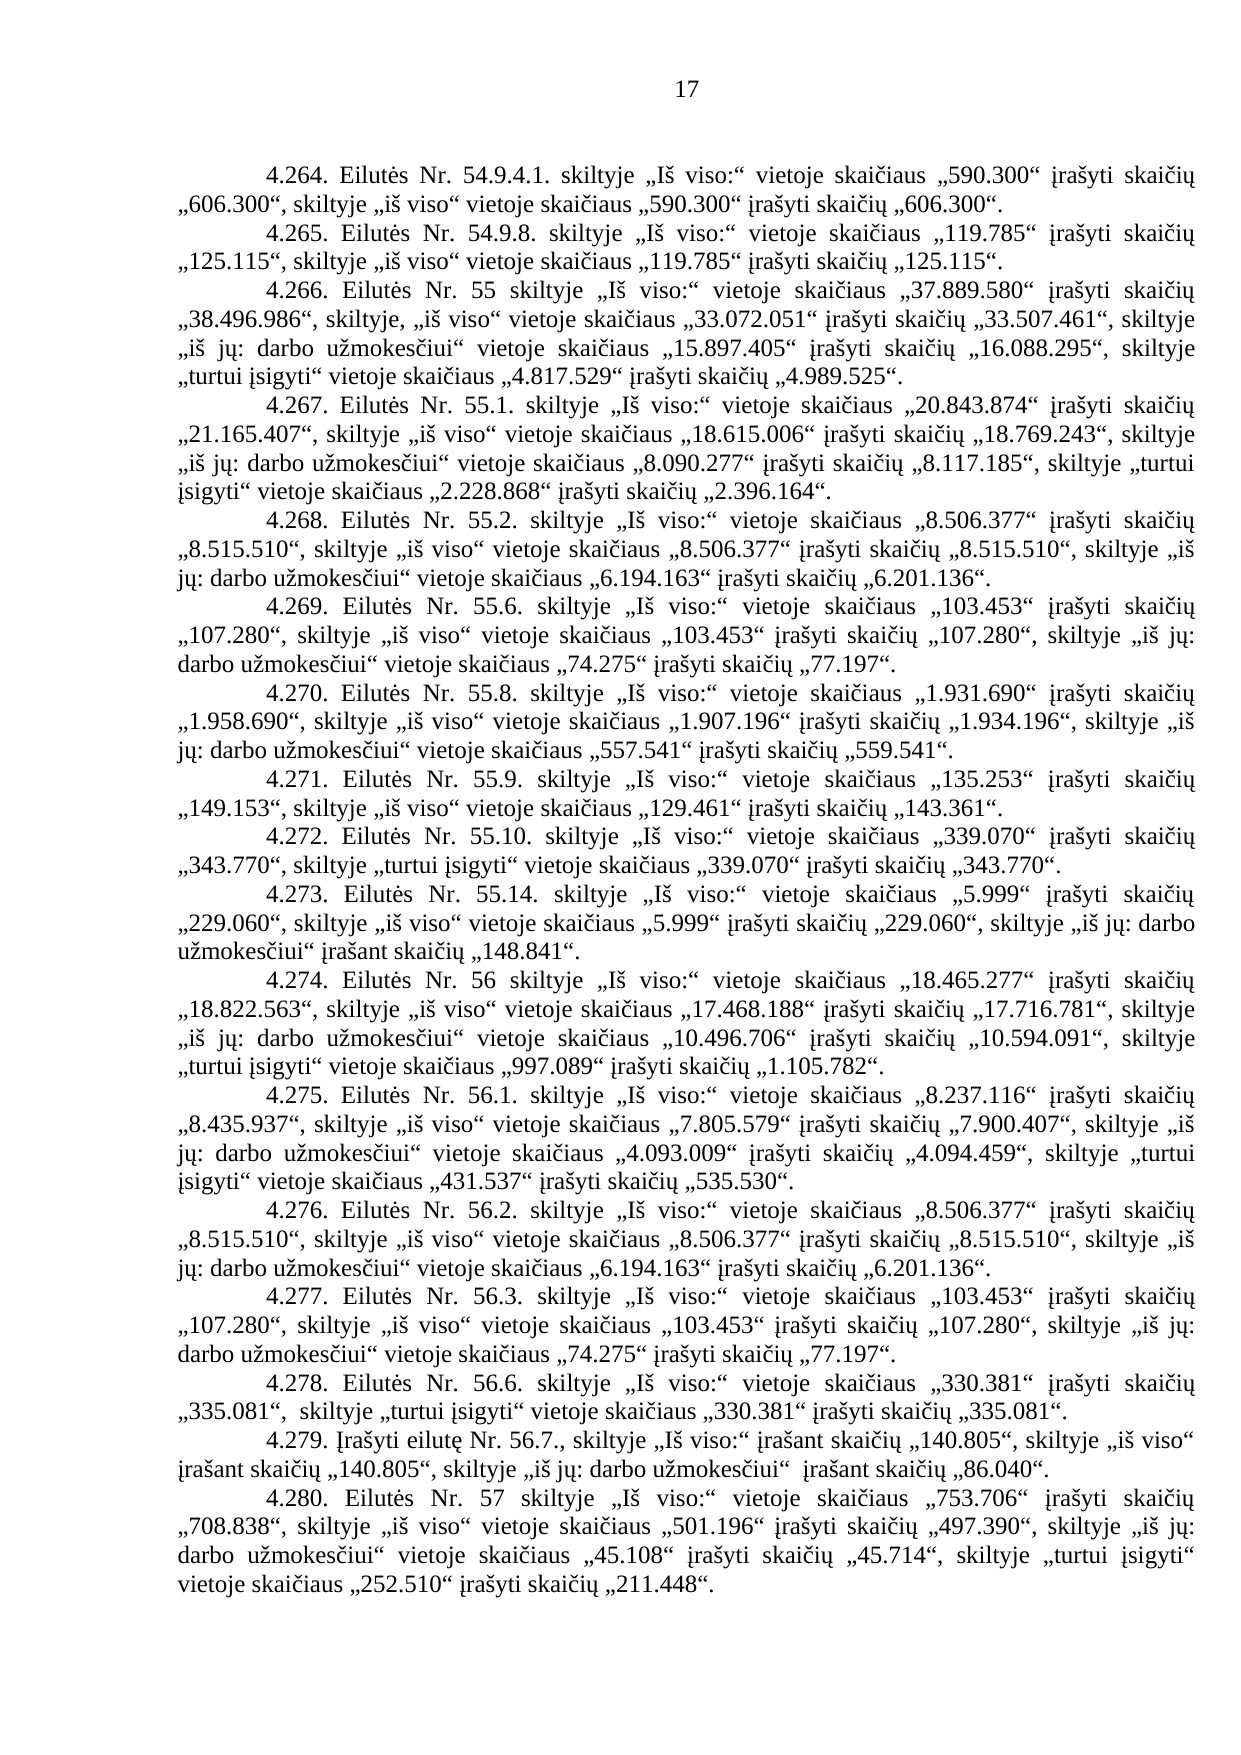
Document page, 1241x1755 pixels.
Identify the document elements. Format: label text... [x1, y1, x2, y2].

text 4.273. Eilutės Nr. 55.14. skiltyje „Iš viso:“ vietoje skaičiaus „5.999“ įrašyti skaičių „229.060“, skiltyje „iš viso“ vietoje skaičiaus „5.999“ įrašyti skaičių „229.060“, skiltyje „iš jų: darbo užmokesčiui“ įrašant skaičių „148.841“. [177, 879, 1196, 965]
text 4.277. Eilutės Nr. 56.3. skiltyje „Iš viso:“ vietoje skaičiaus „103.453“ įrašyti skaičių „107.280“, skiltyje „iš viso“ vietoje skaičiaus „103.453“ įrašyti skaičių „107.280“, skiltyje „iš jų: darbo užmokesčiui“ vietoje skaičiaus „74.275“ įrašyti skaičių „77.197“. [177, 1281, 1196, 1368]
text 4.265. Eilutės Nr. 54.9.8. skiltyje „Iš viso:“ vietoje skaičiaus „119.785“ įrašyti skaičių „125.115“, skiltyje „iš viso“ vietoje skaičiaus „119.785“ įrašyti skaičių „125.115“. [177, 218, 1196, 275]
text 4.272. Eilutės Nr. 55.10. skiltyje „Iš viso:“ vietoje skaičiaus „339.070“ įrašyti skaičių „343.770“, skiltyje „turtui įsigyti“ vietoje skaičiaus „339.070“ įrašyti skaičių „343.770“. [177, 821, 1196, 879]
text 4.271. Eilutės Nr. 55.9. skiltyje „Iš viso:“ vietoje skaičiaus „135.253“ įrašyti skaičių „149.153“, skiltyje „iš viso“ vietoje skaičiaus „129.461“ įrašyti skaičių „143.361“. [177, 764, 1196, 821]
text 4.269. Eilutės Nr. 55.6. skiltyje „Iš viso:“ vietoje skaičiaus „103.453“ įrašyti skaičių „107.280“, skiltyje „iš viso“ vietoje skaičiaus „103.453“ įrašyti skaičių „107.280“, skiltyje „iš jų: darbo užmokesčiui“ vietoje skaičiaus „74.275“ įrašyti skaičių „77.197“. [177, 591, 1196, 678]
text 4.268. Eilutės Nr. 55.2. skiltyje „Iš viso:“ vietoje skaičiaus „8.506.377“ įrašyti skaičių „8.515.510“, skiltyje „iš viso“ vietoje skaičiaus „8.506.377“ įrašyti skaičių „8.515.510“, skiltyje „iš jų: darbo užmokesčiui“ vietoje skaičiaus „6.194.163“ įrašyti skaičių „6.201.136“. [177, 505, 1196, 591]
text 4.276. Eilutės Nr. 56.2. skiltyje „Iš viso:“ vietoje skaičiaus „8.506.377“ įrašyti skaičių „8.515.510“, skiltyje „iš viso“ vietoje skaičiaus „8.506.377“ įrašyti skaičių „8.515.510“, skiltyje „iš jų: darbo užmokesčiui“ vietoje skaičiaus „6.194.163“ įrašyti skaičių „6.201.136“. [177, 1195, 1196, 1281]
text 4.275. Eilutės Nr. 56.1. skiltyje „Iš viso:“ vietoje skaičiaus „8.237.116“ įrašyti skaičių „8.435.937“, skiltyje „iš viso“ vietoje skaičiaus „7.805.579“ įrašyti skaičių „7.900.407“, skiltyje „iš jų: darbo užmokesčiui“ vietoje skaičiaus „4.093.009“ įrašyti skaičių „4.094.459“, skiltyje „turtui įsigyti“ vietoje skaičiaus „431.537“ įrašyti skaičių „535.530“. [177, 1080, 1196, 1195]
text 4.280. Eilutės Nr. 57 skiltyje „Iš viso:“ vietoje skaičiaus „753.706“ įrašyti skaičių „708.838“, skiltyje „iš viso“ vietoje skaičiaus „501.196“ įrašyti skaičių „497.390“, skiltyje „iš jų: darbo užmokesčiui“ vietoje skaičiaus „45.108“ įrašyti skaičių „45.714“, skiltyje „turtui įsigyti“ vietoje skaičiaus „252.510“ įrašyti skaičių „211.448“. [177, 1483, 1196, 1598]
text 4.274. Eilutės Nr. 56 skiltyje „Iš viso:“ vietoje skaičiaus „18.465.277“ įrašyti skaičių „18.822.563“, skiltyje „iš viso“ vietoje skaičiaus „17.468.188“ įrašyti skaičių „17.716.781“, skiltyje „iš jų: darbo užmokesčiui“ vietoje skaičiaus „10.496.706“ įrašyti skaičių „10.594.091“, skiltyje „turtui įsigyti“ vietoje skaičiaus „997.089“ įrašyti skaičių „1.105.782“. [177, 965, 1196, 1080]
text 4.266. Eilutės Nr. 55 skiltyje „Iš viso:“ vietoje skaičiaus „37.889.580“ įrašyti skaičių „38.496.986“, skiltyje, „iš viso“ vietoje skaičiaus „33.072.051“ įrašyti skaičių „33.507.461“, skiltyje „iš jų: darbo užmokesčiui“ vietoje skaičiaus „15.897.405“ įrašyti skaičių „16.088.295“, skiltyje „turtui įsigyti“ vietoje skaičiaus „4.817.529“ įrašyti skaičių „4.989.525“. [177, 275, 1196, 390]
text 4.267. Eilutės Nr. 55.1. skiltyje „Iš viso:“ vietoje skaičiaus „20.843.874“ įrašyti skaičių „21.165.407“, skiltyje „iš viso“ vietoje skaičiaus „18.615.006“ įrašyti skaičių „18.769.243“, skiltyje „iš jų: darbo užmokesčiui“ vietoje skaičiaus „8.090.277“ įrašyti skaičių „8.117.185“, skiltyje „turtui įsigyti“ vietoje skaičiaus „2.228.868“ įrašyti skaičių „2.396.164“. [177, 390, 1196, 505]
text 4.278. Eilutės Nr. 56.6. skiltyje „Iš viso:“ vietoje skaičiaus „330.381“ įrašyti skaičių „335.081“, skiltyje „turtui įsigyti“ vietoje skaičiaus „330.381“ įrašyti skaičių „335.081“. [177, 1368, 1196, 1425]
text 4.279. Įrašyti eilutę Nr. 56.7., skiltyje „Iš viso:“ įrašant skaičių „140.805“, skiltyje „iš viso“ įrašant skaičių „140.805“, skiltyje „iš jų: darbo užmokesčiui“ įrašant skaičių „86.040“. [177, 1425, 1196, 1483]
text 4.270. Eilutės Nr. 55.8. skiltyje „Iš viso:“ vietoje skaičiaus „1.931.690“ įrašyti skaičių „1.958.690“, skiltyje „iš viso“ vietoje skaičiaus „1.907.196“ įrašyti skaičių „1.934.196“, skiltyje „iš jų: darbo užmokesčiui“ vietoje skaičiaus „557.541“ įrašyti skaičių „559.541“. [177, 678, 1196, 764]
text 4.264. Eilutės Nr. 54.9.4.1. skiltyje „Iš viso:“ vietoje skaičiaus „590.300“ įrašyti skaičių „606.300“, skiltyje „iš viso“ vietoje skaičiaus „590.300“ įrašyti skaičių „606.300“. [177, 160, 1196, 218]
